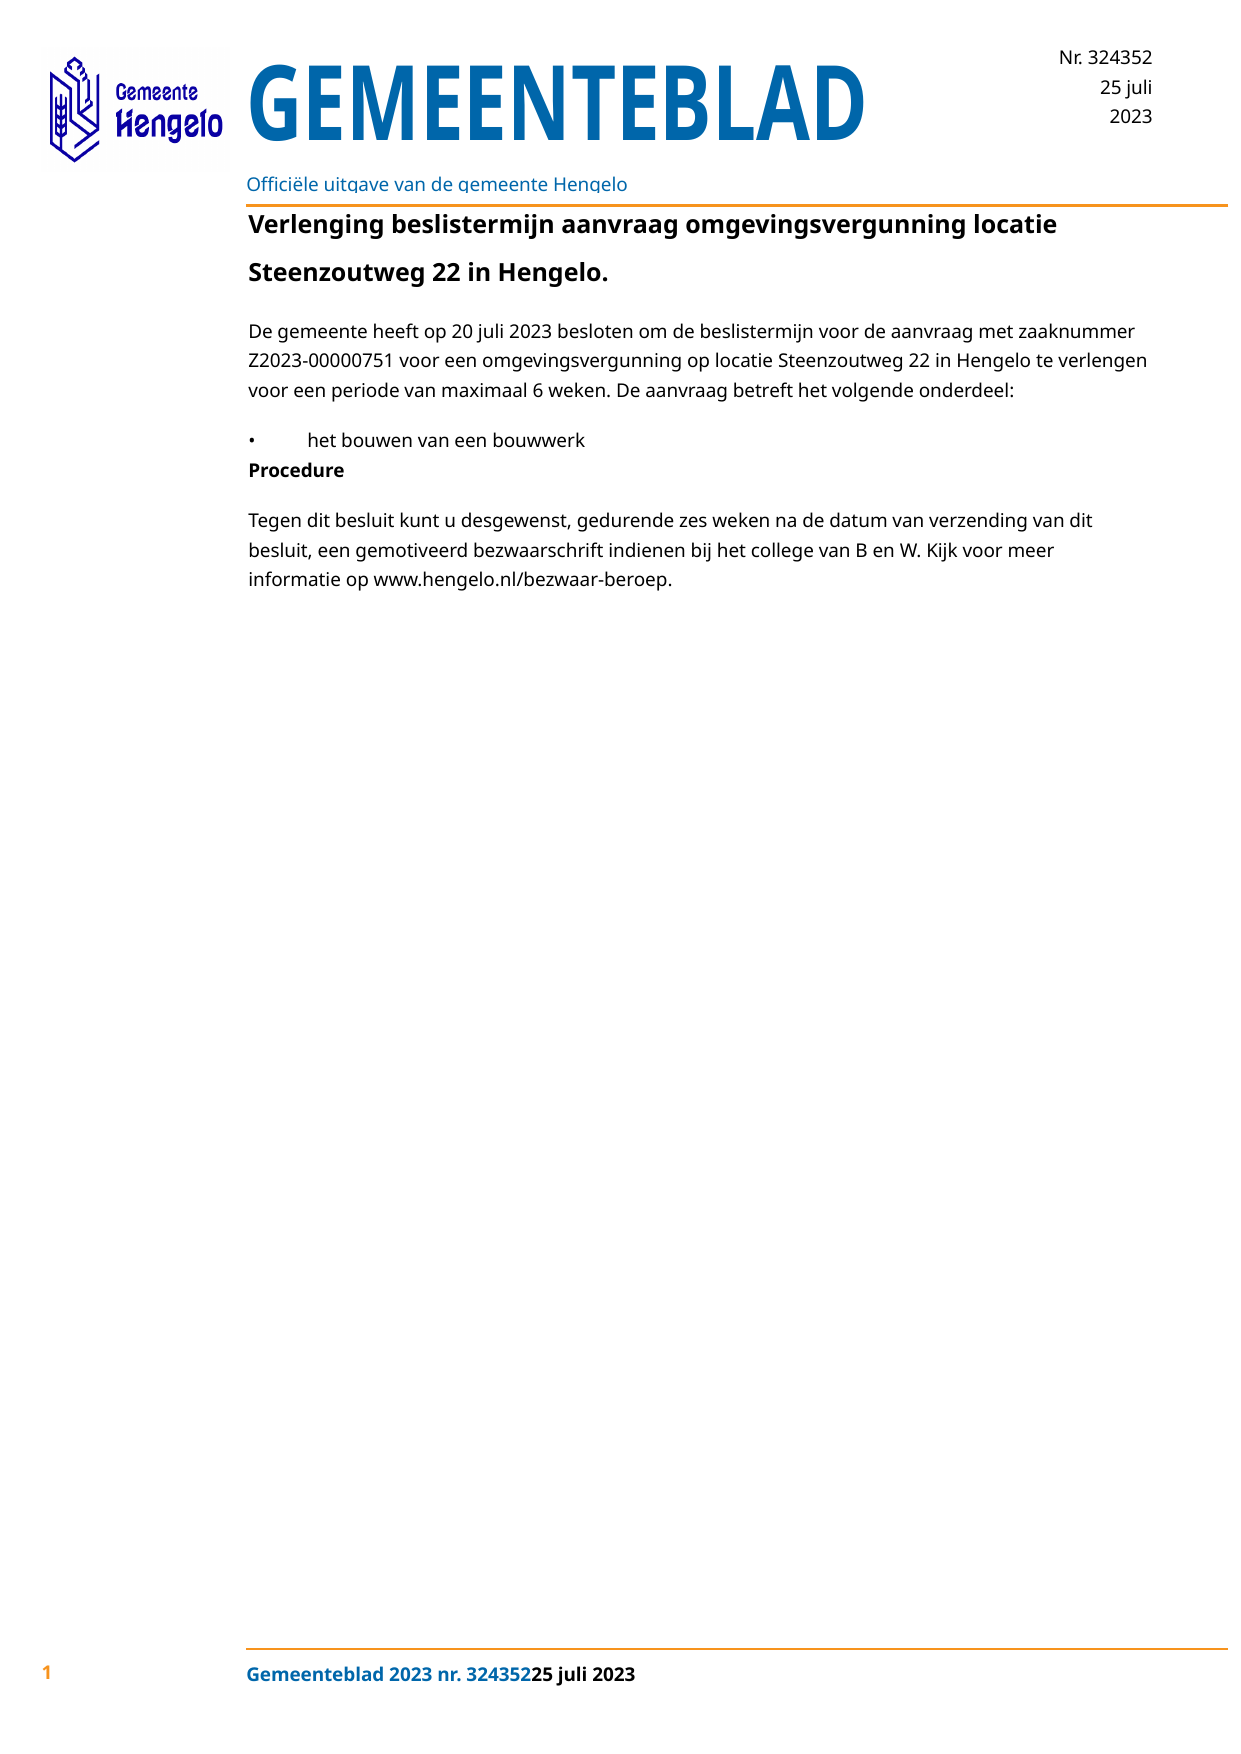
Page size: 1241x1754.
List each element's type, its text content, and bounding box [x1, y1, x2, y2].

text De gemeente heeft op 20 juli 2023 besloten om de beslistermijn voor de aanvraag met zaaknummer Z2023-00000751 voor een omgevingsvergunning op locatie Steenzoutweg 22 in Hengelo te verlengen voor een periode van maximaal 6 weken. De aanvraag betreft het volgende onderdeel: [248, 318, 1152, 403]
picture [41, 47, 231, 172]
text Procedure [248, 457, 1152, 483]
text Verlenging beslistermijn aanvraag omgevingsvergunning locatie Steenzoutweg 22 in Hengelo. [248, 207, 1152, 288]
text Tegen dit besluit kunt u desgewenst, gedurende zes weken na de datum van verzending van dit besluit, een gemotiveerd bezwaarschrift indienen bij het college van B en W. Kijk voor meer informatie op www.hengelo.nl/bezwaar-beroep. [248, 507, 1152, 592]
list het bouwen van een bouwwerk [248, 427, 1152, 453]
